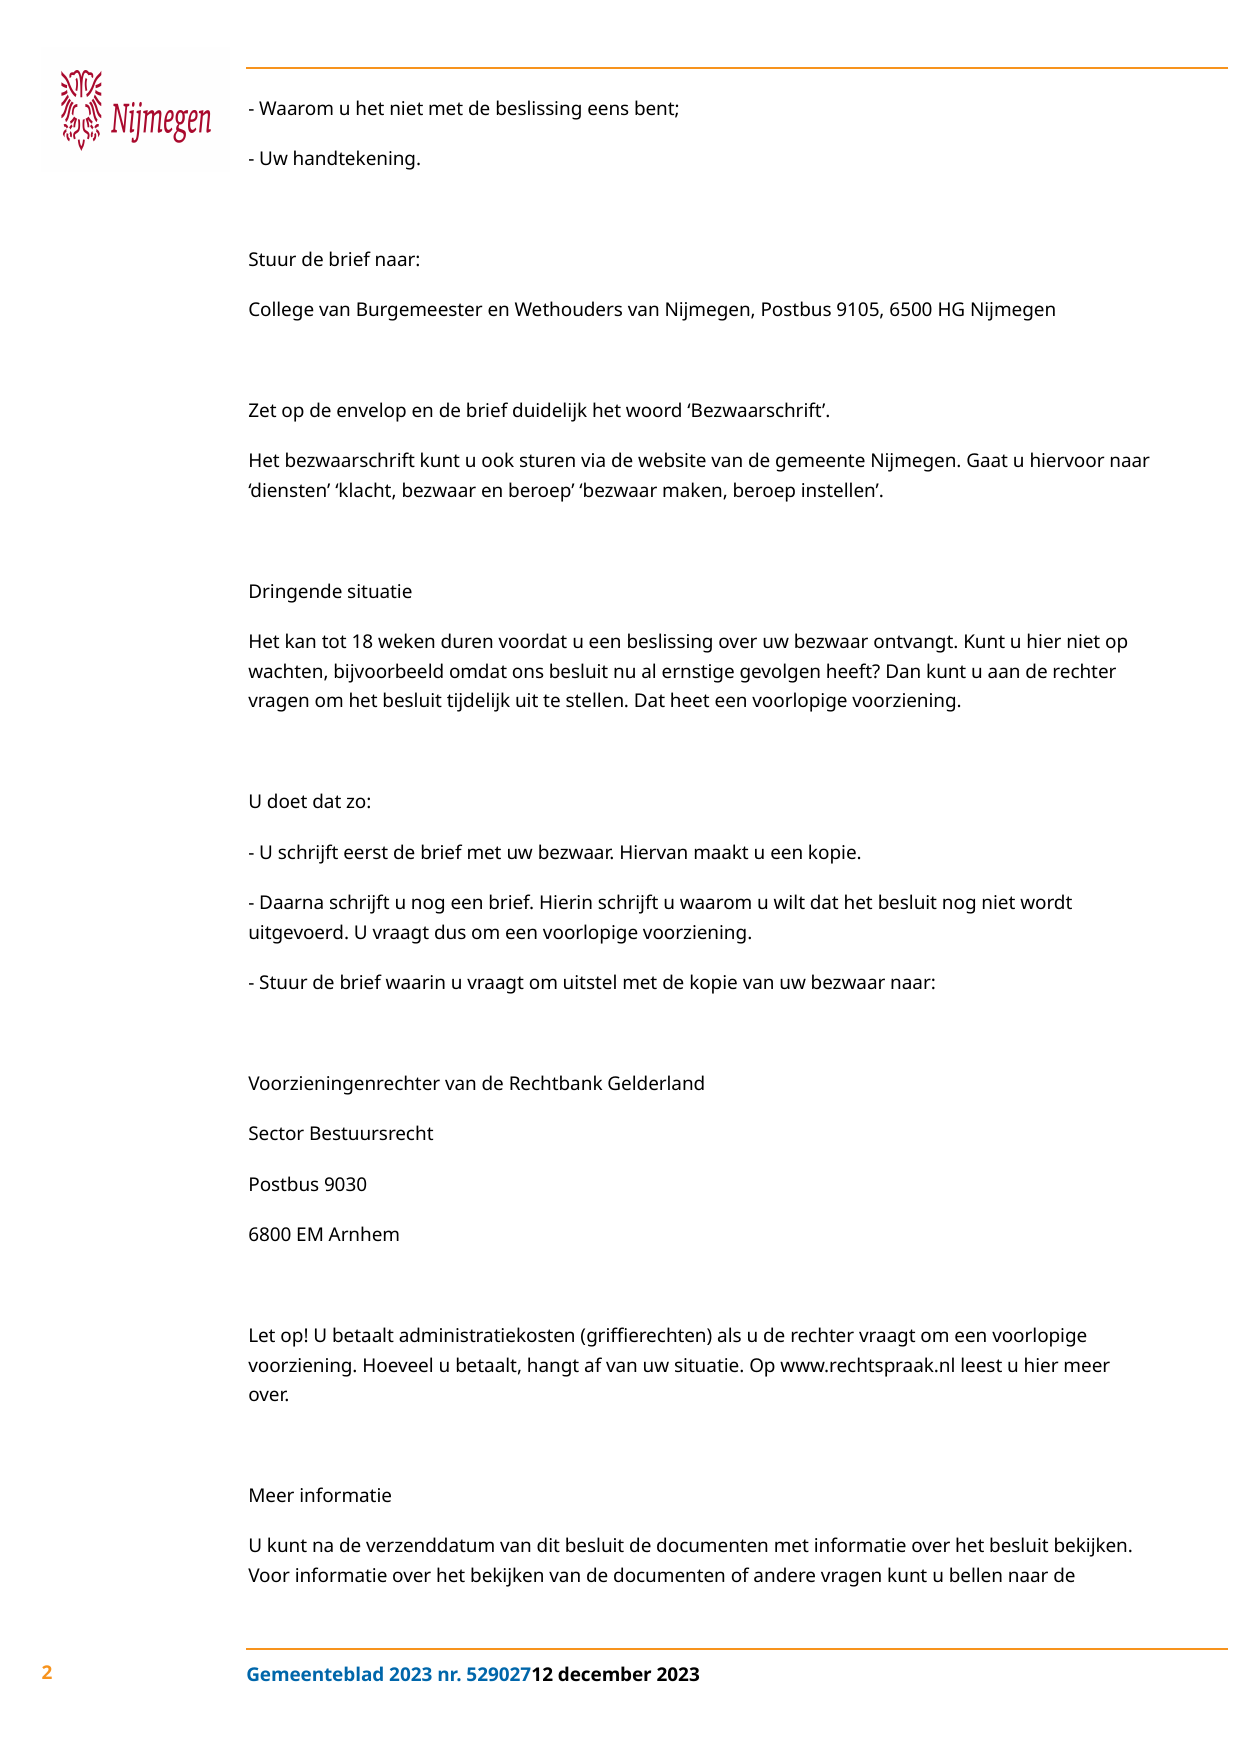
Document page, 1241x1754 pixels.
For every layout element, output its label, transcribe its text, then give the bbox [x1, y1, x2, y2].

text College van Burgemeester en Wethouders van Nijmegen, Postbus 9105, 6500 HG Nijmegen [248, 296, 1152, 322]
text Postbus 9030 [248, 1171, 1152, 1197]
text Stuur de brief naar: [248, 246, 1152, 272]
text - Waarom u het niet met de beslissing eens bent; [248, 95, 1152, 121]
text Dringende situatie [248, 578, 1152, 604]
text Let op! U betaalt administratiekosten (griffierechten) als u de rechter vraagt om een voorlopige voorziening. Hoeveel u betaalt, hangt af van uw situatie. Op www.rechtspraak.nl leest u hier meer over. [248, 1322, 1152, 1407]
text 6800 EM Arnhem [248, 1221, 1152, 1247]
text Voorzieningenrechter van de Rechtbank Gelderland [248, 1070, 1152, 1096]
picture [41, 47, 231, 172]
text Het bezwaarschrift kunt u ook sturen via de website van de gemeente Nijmegen. Gaat u hiervoor naar ‘diensten’ ‘klacht, bezwaar en beroep’ ‘bezwaar maken, beroep instellen’. [248, 448, 1152, 503]
text - U schrijft eerst de brief met uw bezwaar. Hiervan maakt u een kopie. [248, 839, 1152, 865]
text - Stuur de brief waarin u vraagt om uitstel met de kopie van uw bezwaar naar: [248, 969, 1152, 995]
text Het kan tot 18 weken duren voordat u een beslissing over uw bezwaar ontvangt. Kunt u hier niet op wachten, bijvoorbeeld omdat ons besluit nu al ernstige gevolgen heeft? Dan kunt u aan de rechter vragen om het besluit tijdelijk uit te stellen. Dat heet een voorlopige voorziening. [248, 628, 1152, 713]
text Sector Bestuursrecht [248, 1121, 1152, 1146]
text Meer informatie [248, 1482, 1152, 1508]
text U kunt na de verzenddatum van dit besluit de documenten met informatie over het besluit bekijken. Voor informatie over het bekijken van de documenten of andere vragen kunt u bellen naar de [248, 1533, 1152, 1588]
text U doet dat zo: [248, 788, 1152, 814]
text Zet op de envelop en de brief duidelijk het woord ‘Bezwaarschrift’. [248, 397, 1152, 423]
text - Uw handtekening. [248, 145, 1152, 171]
text - Daarna schrijft u nog een brief. Hierin schrijft u waarom u wilt dat het besluit nog niet wordt uitgevoerd. U vraagt dus om een voorlopige voorziening. [248, 889, 1152, 945]
